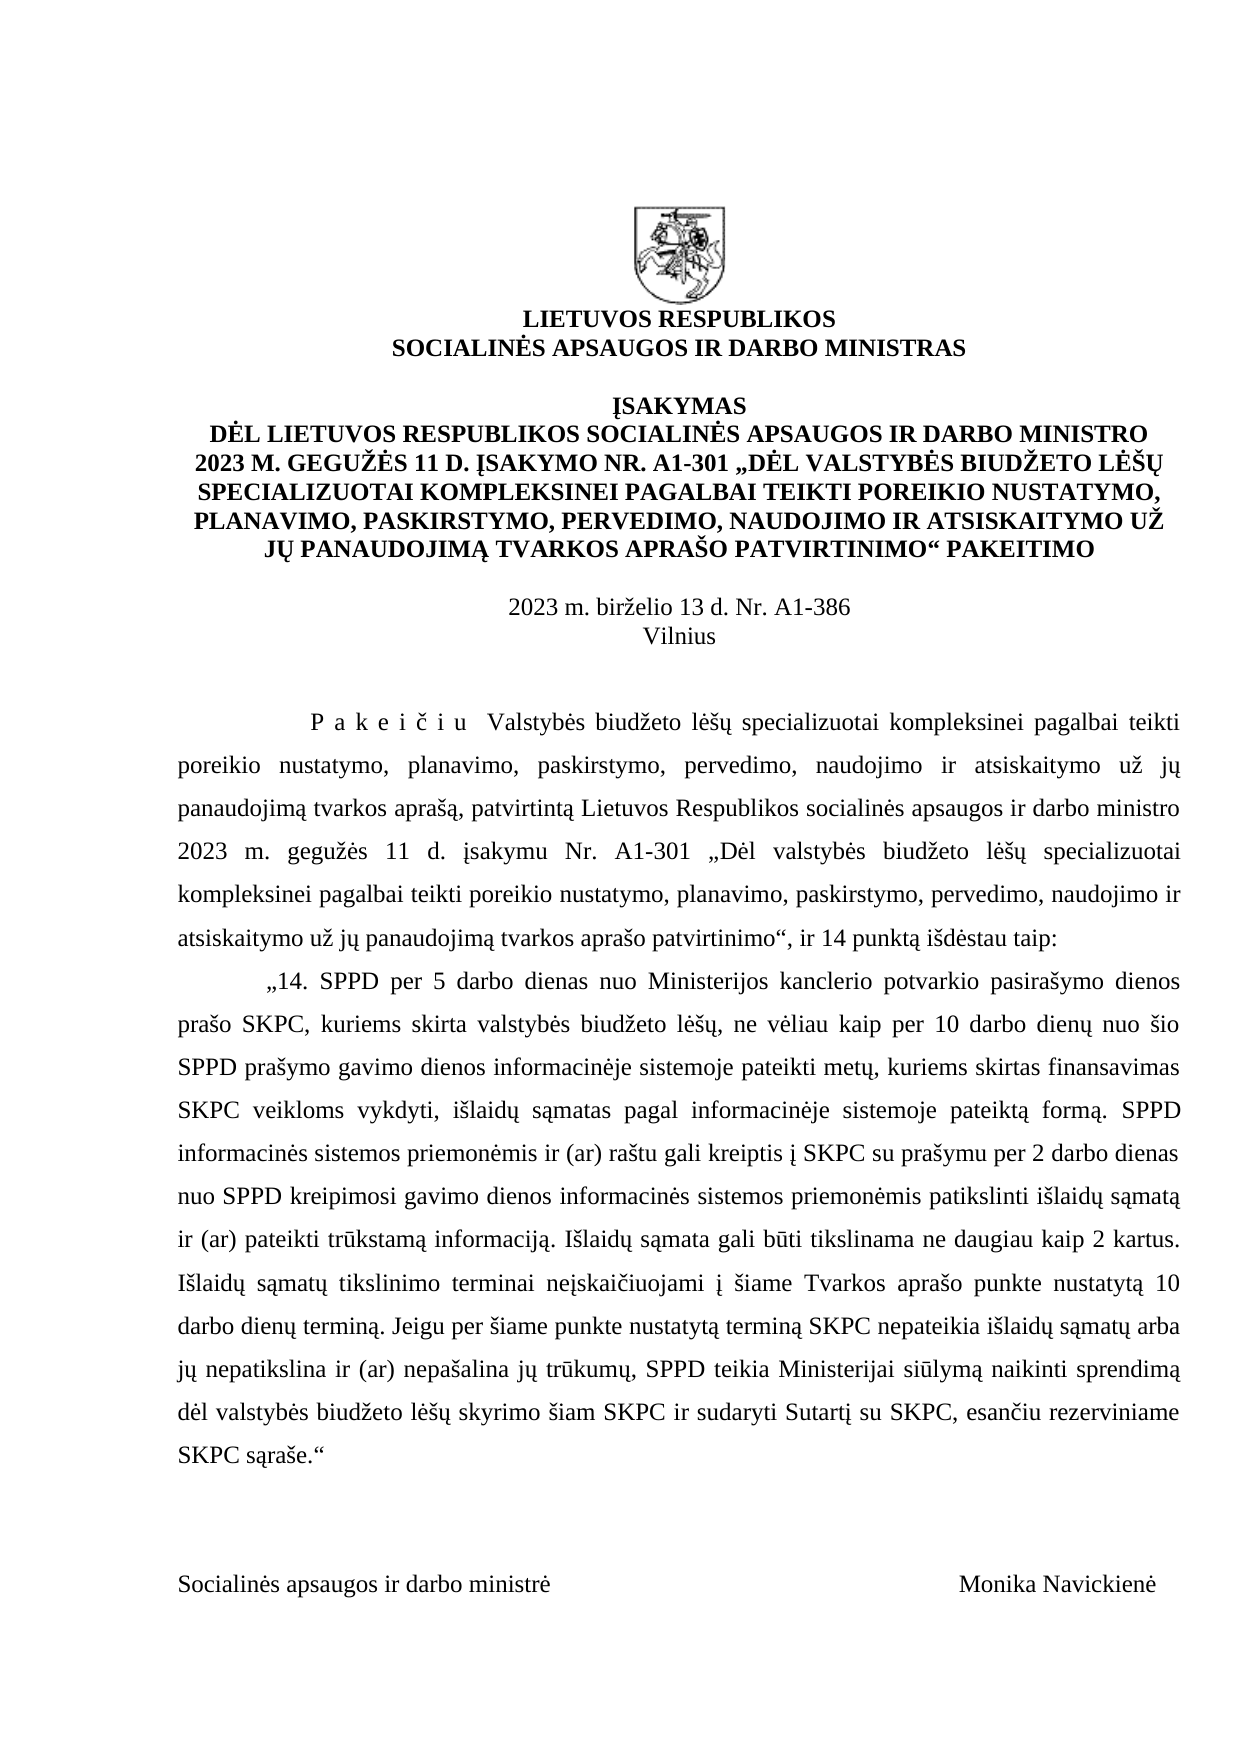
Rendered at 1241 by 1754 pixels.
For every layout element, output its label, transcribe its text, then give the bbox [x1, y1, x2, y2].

text ĮSAKYMAS [177, 391, 1181, 419]
text P a k e i č i u Valstybės biudžeto lėšų specializuotai kompleksinei pagalbai teikti poreikio nustatymo, planavimo, paskirstymo, pervedimo, naudojimo ir atsiskaitymo už jų panaudojimą tvarkos aprašą, patvirtintą Lietuvos Respublikos socialinės apsaugos ir darbo ministro 2023 m. gegužės 11 d. įsakymu Nr. A1-301 „Dėl valstybės biudžeto lėšų specializuotai kompleksinei pagalbai teikti poreikio nustatymo, planavimo, paskirstymo, pervedimo, naudojimo ir atsiskaitymo už jų panaudojimą tvarkos aprašo patvirtinimo“, ir 14 punktą išdėstau taip: [177, 707, 1181, 951]
text „14. SPPD per 5 darbo dienas nuo Ministerijos kanclerio potvarkio pasirašymo dienos prašo SKPC, kuriems skirta valstybės biudžeto lėšų, ne vėliau kaip per 10 darbo dienų nuo šio SPPD prašymo gavimo dienos informacinėje sistemoje pateikti metų, kuriems skirtas finansavimas SKPC veikloms vykdyti, išlaidų sąmatas pagal informacinėje sistemoje pateiktą formą. SPPD informacinės sistemos priemonėmis ir (ar) raštu gali kreiptis į SKPC su prašymu per 2 darbo dienas nuo SPPD kreipimosi gavimo dienos informacinės sistemos priemonėmis patikslinti išlaidų sąmatą ir (ar) pateikti trūkstamą informaciją. Išlaidų sąmata gali būti tikslinama ne daugiau kaip 2 kartus. Išlaidų sąmatų tikslinimo terminai neįskaičiuojami į šiame Tvarkos aprašo punkte nustatytą 10 darbo dienų terminą. Jeigu per šiame punkte nustatytą terminą SKPC nepateikia išlaidų sąmatų arba jų nepatikslina ir (ar) nepašalina jų trūkumų, SPPD teikia Ministerijai siūlymą naikinti sprendimą dėl valstybės biudžeto lėšų skyrimo šiam SKPC ir sudaryti Sutartį su SKPC, esančiu rezerviniame SKPC sąraše.“ [177, 966, 1181, 1469]
text DĖL LIETUVOS RESPUBLIKOS SOCIALINĖS APSAUGOS IR DARBO MINISTRO 2023 M. GEGUŽĖS 11 D. ĮSAKYMO NR. A1-301 „DĖL VALSTYBĖS BIUDŽETO LĖŠŲ SPECIALIZUOTAI KOMPLEKSINEI PAGALBAI TEIKTI POREIKIO NUSTATYMO, PLANAVIMO, PASKIRSTYMO, PERVEDIMO, NAUDOJIMO IR ATSISKAITYMO UŽ JŲ PANAUDOJIMĄ TVARKOS APRAŠO PATVIRTINIMO“ PAKEITIMO [177, 419, 1181, 563]
text SOCIALINĖS APSAUGOS IR DARBO MINISTRAS [177, 333, 1181, 362]
text 2023 m. birželio 13 d. Nr. A1-386 [177, 592, 1181, 621]
text LIETUVOS RESPUBLIKOS [177, 304, 1181, 333]
text Socialinės apsaugos ir darbo ministrė Monika Navickienė [177, 1569, 1181, 1598]
text Vilnius [177, 621, 1181, 649]
